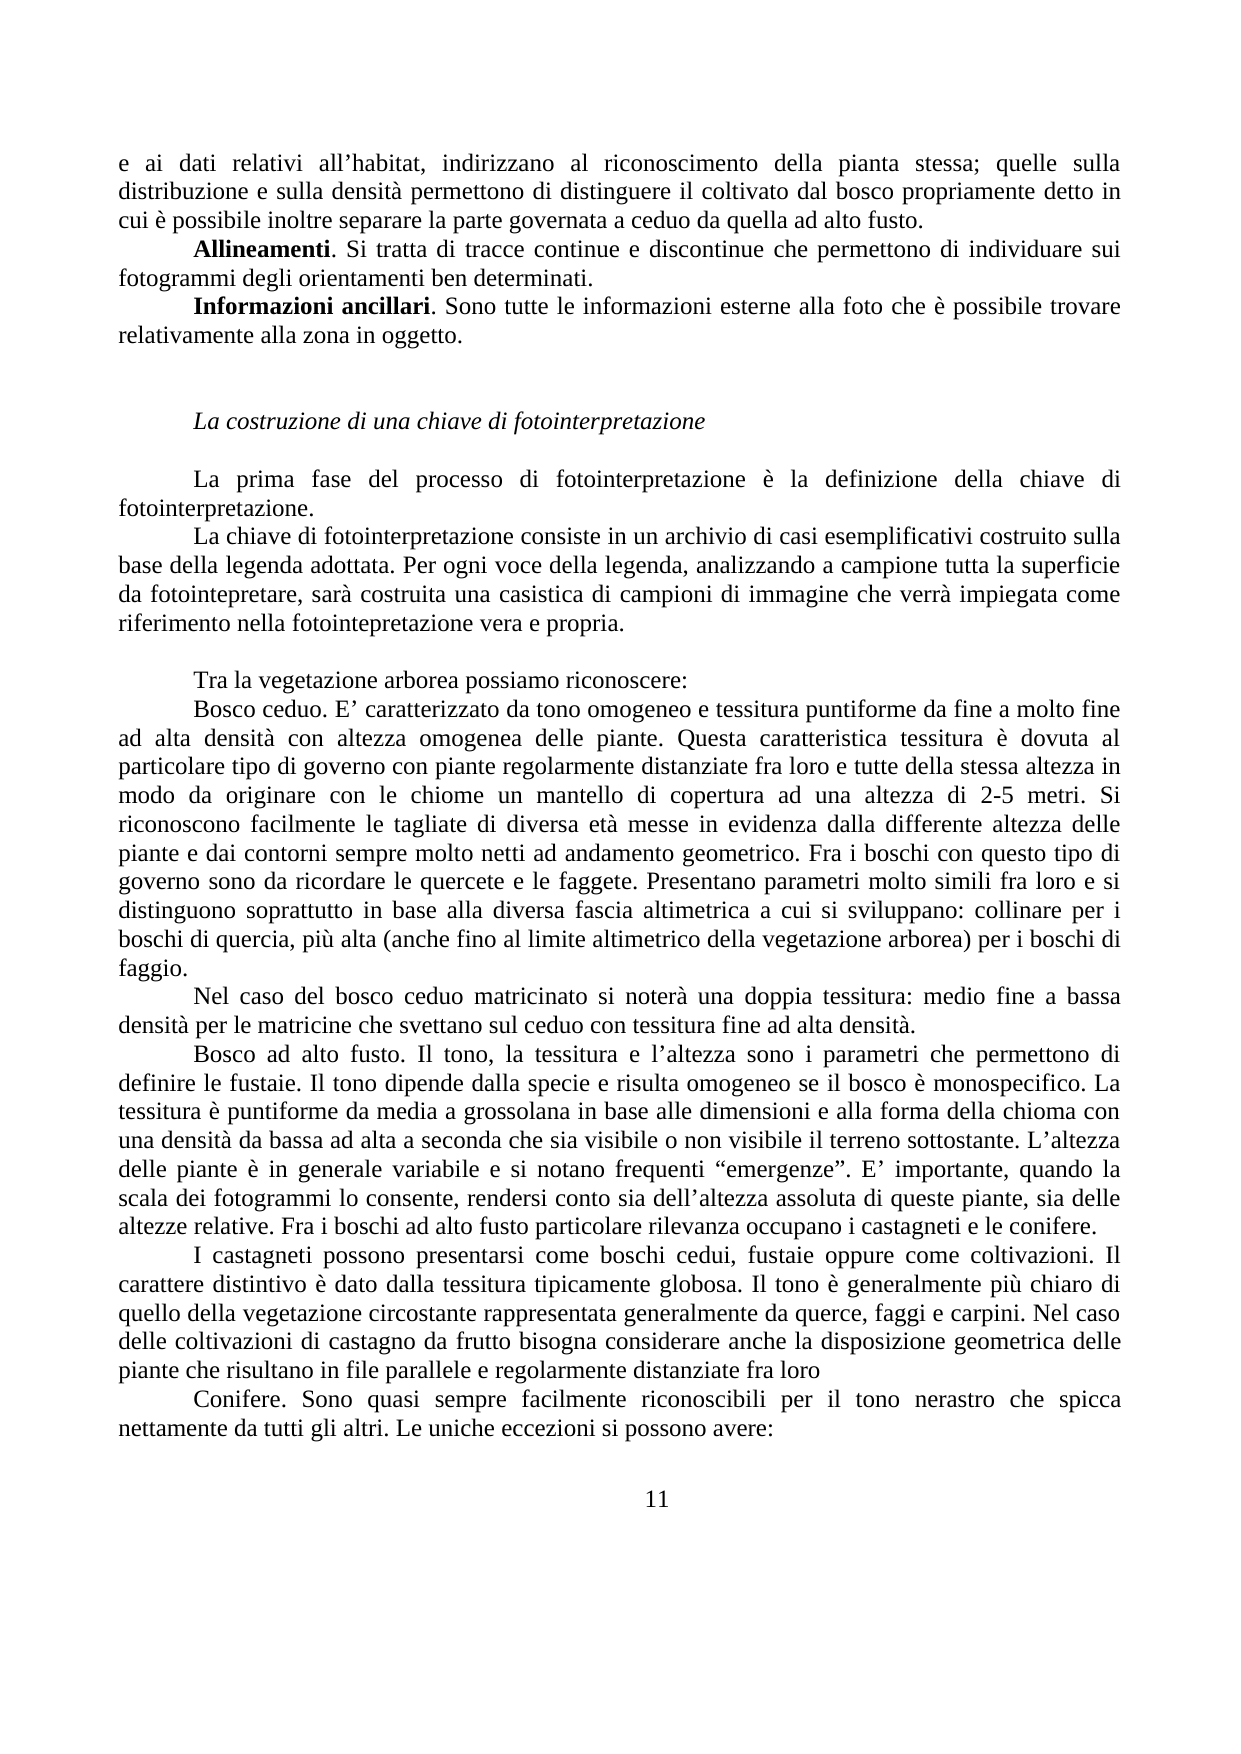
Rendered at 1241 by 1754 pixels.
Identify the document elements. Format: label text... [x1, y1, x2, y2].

text La prima fase del processo di fotointerpretazione è la definizione della chiave di fotointerpretazione. [118, 464, 1122, 521]
text Tra la vegetazione arborea possiamo riconoscere: [118, 665, 1122, 694]
text La chiave di fotointerpretazione consiste in un archivio di casi esemplificativi costruito sulla base della legenda adottata. Per ogni voce della legenda, analizzando a campione tutta la superficie da fotointepretare, sarà costruita una casistica di campioni di immagine che verrà impiegata come riferimento nella fotointepretazione vera e propria. [118, 521, 1122, 636]
text Allineamenti. Si tratta di tracce continue e discontinue che permettono di individuare sui fotogrammi degli orientamenti ben determinati. [118, 234, 1122, 291]
text Bosco ceduo. E’ caratterizzato da tono omogeneo e tessitura puntiforme da fine a molto fine ad alta densità con altezza omogenea delle piante. Questa caratteristica tessitura è dovuta al particolare tipo di governo con piante regolarmente distanziate fra loro e tutte della stessa altezza in modo da originare con le chiome un mantello di copertura ad una altezza di 2-5 metri. Si riconoscono facilmente le tagliate di diversa età messe in evidenza dalla differente altezza delle piante e dai contorni sempre molto netti ad andamento geometrico. Fra i boschi con questo tipo di governo sono da ricordare le quercete e le faggete. Presentano parametri molto simili fra loro e si distinguono soprattutto in base alla diversa fascia altimetrica a cui si sviluppano: collinare per i boschi di quercia, più alta (anche fino al limite altimetrico della vegetazione arborea) per i boschi di faggio. [118, 694, 1122, 981]
subtitle La costruzione di una chiave di fotointerpretazione [118, 406, 1122, 435]
text e ai dati relativi all’habitat, indirizzano al riconoscimento della pianta stessa; quelle sulla distribuzione e sulla densità permettono di distinguere il coltivato dal bosco propriamente detto in cui è possibile inoltre separare la parte governata a ceduo da quella ad alto fusto. [118, 148, 1122, 234]
text Bosco ad alto fusto. Il tono, la tessitura e l’altezza sono i parametri che permettono di definire le fustaie. Il tono dipende dalla specie e risulta omogeneo se il bosco è monospecifico. La tessitura è puntiforme da media a grossolana in base alle dimensioni e alla forma della chioma con una densità da bassa ad alta a seconda che sia visibile o non visibile il terreno sottostante. L’altezza delle piante è in generale variabile e si notano frequenti “emergenze”. E’ importante, quando la scala dei fotogrammi lo consente, rendersi conto sia dell’altezza assoluta di queste piante, sia delle altezze relative. Fra i boschi ad alto fusto particolare rilevanza occupano i castagneti e le conifere. [118, 1039, 1122, 1240]
text Informazioni ancillari. Sono tutte le informazioni esterne alla foto che è possibile trovare relativamente alla zona in oggetto. [118, 291, 1122, 349]
text I castagneti possono presentarsi come boschi cedui, fustaie oppure come coltivazioni. Il carattere distintivo è dato dalla tessitura tipicamente globosa. Il tono è generalmente più chiaro di quello della vegetazione circostante rappresentata generalmente da querce, faggi e carpini. Nel caso delle coltivazioni di castagno da frutto bisogna considerare anche la disposizione geometrica delle piante che risultano in file parallele e regolarmente distanziate fra loro [118, 1240, 1122, 1384]
text Nel caso del bosco ceduo matricinato si noterà una doppia tessitura: medio fine a bassa densità per le matricine che svettano sul ceduo con tessitura fine ad alta densità. [118, 981, 1122, 1039]
text Conifere. Sono quasi sempre facilmente riconoscibili per il tono nerastro che spicca nettamente da tutti gli altri. Le uniche eccezioni si possono avere: [118, 1384, 1122, 1441]
